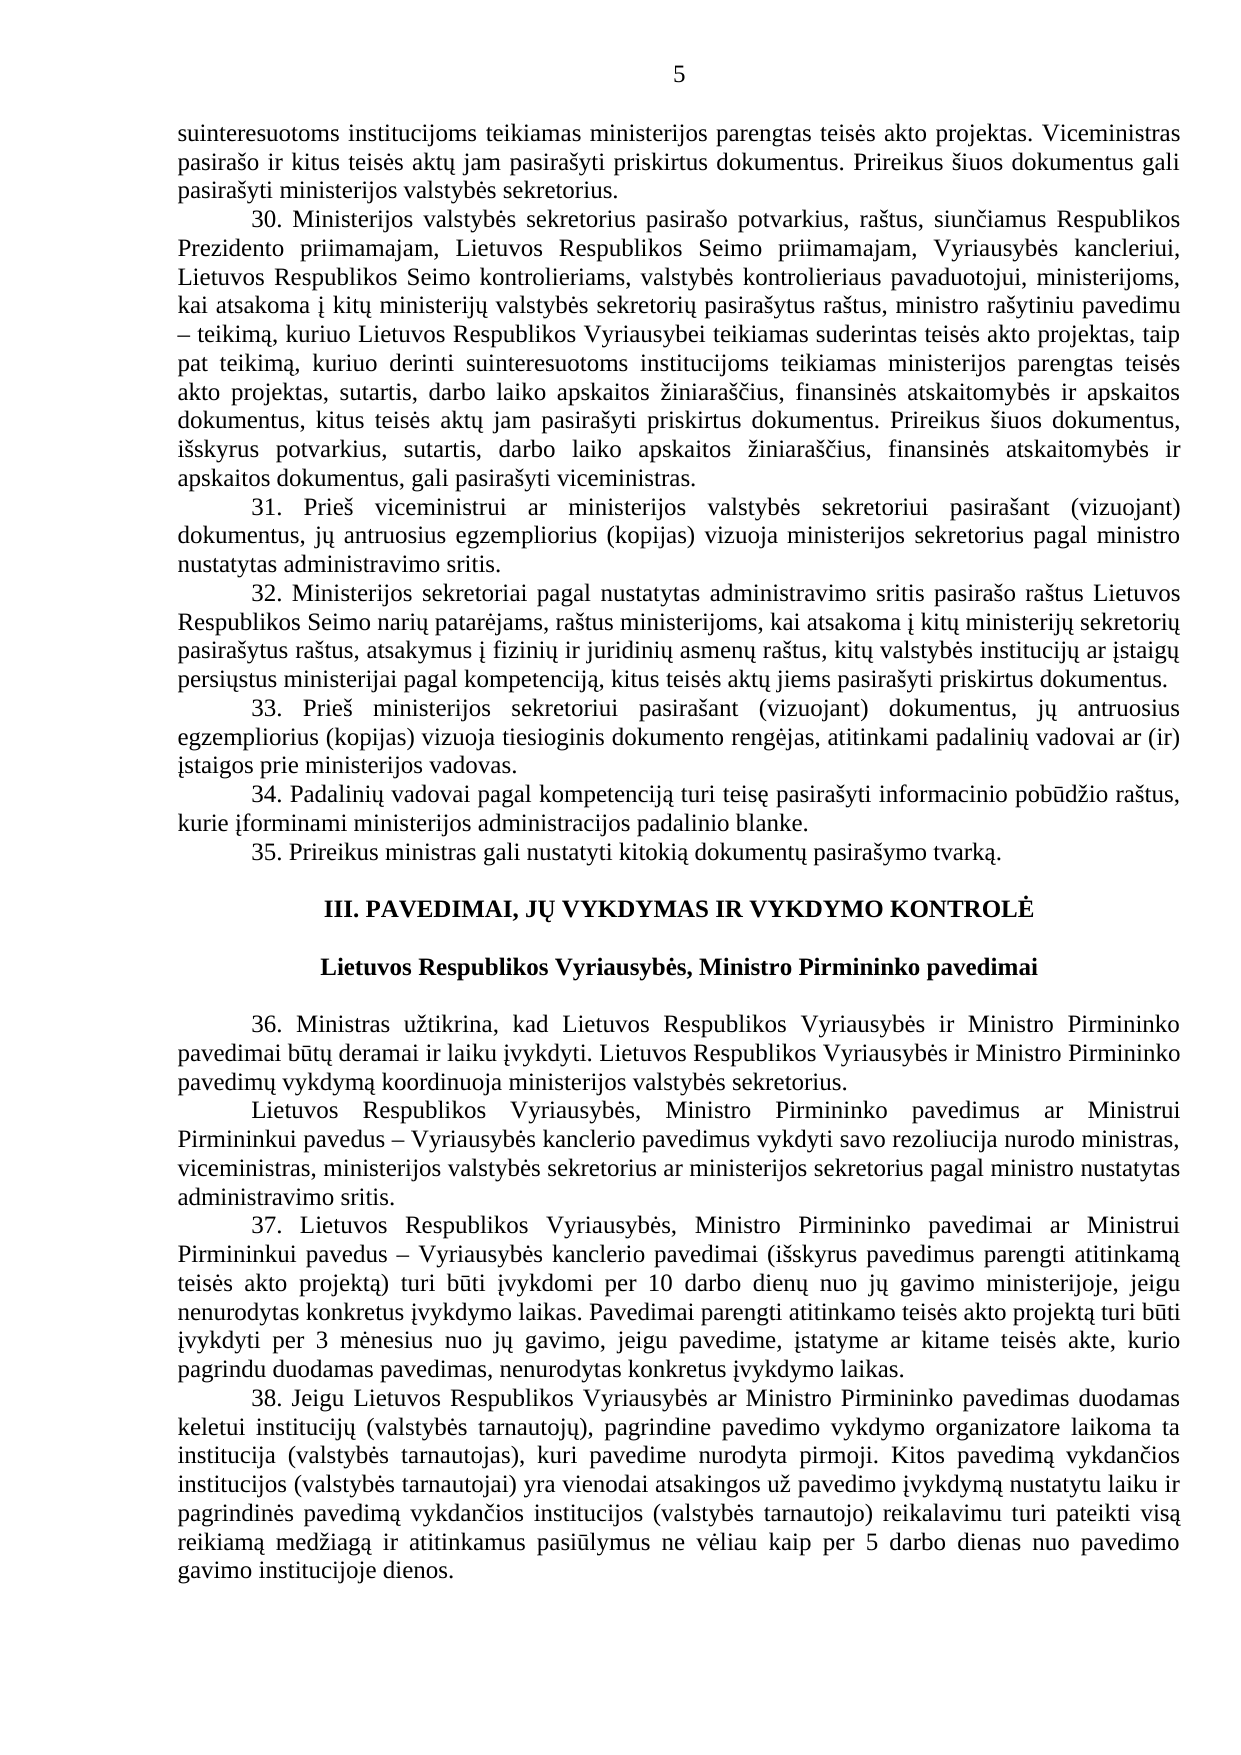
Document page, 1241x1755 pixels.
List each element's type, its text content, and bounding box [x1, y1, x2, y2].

text Lietuvos Respublikos Vyriausybės, Ministro Pirmininko pavedimus ar Ministrui Pirmininkui pavedus – Vyriausybės kanclerio pavedimus vykdyti savo rezoliucija nurodo ministras, viceministras, ministerijos valstybės sekretorius ar ministerijos sekretorius pagal ministro nustatytas administravimo sritis. [177, 1096, 1181, 1211]
text 36. Ministras užtikrina, kad Lietuvos Respublikos Vyriausybės ir Ministro Pirmininko pavedimai būtų deramai ir laiku įvykdyti. Lietuvos Respublikos Vyriausybės ir Ministro Pirmininko pavedimų vykdymą koordinuoja ministerijos valstybės sekretorius. [177, 1009, 1181, 1096]
text 32. Ministerijos sekretoriai pagal nustatytas administravimo sritis pasirašo raštus Lietuvos Respublikos Seimo narių patarėjams, raštus ministerijoms, kai atsakoma į kitų ministerijų sekretorių pasirašytus raštus, atsakymus į fizinių ir juridinių asmenų raštus, kitų valstybės institucijų ar įstaigų persiųstus ministerijai pagal kompetenciją, kitus teisės aktų jiems pasirašyti priskirtus dokumentus. [177, 578, 1181, 693]
text suinteresuotoms institucijoms teikiamas ministerijos parengtas teisės akto projektas. Viceministras pasirašo ir kitus teisės aktų jam pasirašyti priskirtus dokumentus. Prireikus šiuos dokumentus gali pasirašyti ministerijos valstybės sekretorius. [177, 118, 1181, 204]
text 33. Prieš ministerijos sekretoriui pasirašant (vizuojant) dokumentus, jų antruosius egzempliorius (kopijas) vizuoja tiesioginis dokumento rengėjas, atitinkami padalinių vadovai ar (ir) įstaigos prie ministerijos vadovas. [177, 693, 1181, 779]
text 37. Lietuvos Respublikos Vyriausybės, Ministro Pirmininko pavedimai ar Ministrui Pirmininkui pavedus – Vyriausybės kanclerio pavedimai (išskyrus pavedimus parengti atitinkamą teisės akto projektą) turi būti įvykdomi per 10 darbo dienų nuo jų gavimo ministerijoje, jeigu nenurodytas konkretus įvykdymo laikas. Pavedimai parengti atitinkamo teisės akto projektą turi būti įvykdyti per 3 mėnesius nuo jų gavimo, jeigu pavedime, įstatyme ar kitame teisės akte, kurio pagrindu duodamas pavedimas, nenurodytas konkretus įvykdymo laikas. [177, 1211, 1181, 1383]
text Lietuvos Respublikos Vyriausybės, Ministro Pirmininko pavedimai [177, 952, 1181, 981]
text 31. Prieš viceministrui ar ministerijos valstybės sekretoriui pasirašant (vizuojant) dokumentus, jų antruosius egzempliorius (kopijas) vizuoja ministerijos sekretorius pagal ministro nustatytas administravimo sritis. [177, 492, 1181, 578]
text III. PAVEDIMAI, JŲ VYKDYMAS IR VYKDYMO KONTROLĖ [177, 894, 1181, 923]
text 38. Jeigu Lietuvos Respublikos Vyriausybės ar Ministro Pirmininko pavedimas duodamas keletui institucijų (valstybės tarnautojų), pagrindine pavedimo vykdymo organizatore laikoma ta institucija (valstybės tarnautojas), kuri pavedime nurodyta pirmoji. Kitos pavedimą vykdančios institucijos (valstybės tarnautojai) yra vienodai atsakingos už pavedimo įvykdymą nustatytu laiku ir pagrindinės pavedimą vykdančios institucijos (valstybės tarnautojo) reikalavimu turi pateikti visą reikiamą medžiagą ir atitinkamus pasiūlymus ne vėliau kaip per 5 darbo dienas nuo pavedimo gavimo institucijoje dienos. [177, 1383, 1181, 1584]
text 30. Ministerijos valstybės sekretorius pasirašo potvarkius, raštus, siunčiamus Respublikos Prezidento priimamajam, Lietuvos Respublikos Seimo priimamajam, Vyriausybės kancleriui, Lietuvos Respublikos Seimo kontrolieriams, valstybės kontrolieriaus pavaduotojui, ministerijoms, kai atsakoma į kitų ministerijų valstybės sekretorių pasirašytus raštus, ministro rašytiniu pavedimu – teikimą, kuriuo Lietuvos Respublikos Vyriausybei teikiamas suderintas teisės akto projektas, taip pat teikimą, kuriuo derinti suinteresuotoms institucijoms teikiamas ministerijos parengtas teisės akto projektas, sutartis, darbo laiko apskaitos žiniaraščius, finansinės atskaitomybės ir apskaitos dokumentus, kitus teisės aktų jam pasirašyti priskirtus dokumentus. Prireikus šiuos dokumentus, išskyrus potvarkius, sutartis, darbo laiko apskaitos žiniaraščius, finansinės atskaitomybės ir apskaitos dokumentus, gali pasirašyti viceministras. [177, 204, 1181, 492]
text 34. Padalinių vadovai pagal kompetenciją turi teisę pasirašyti informacinio pobūdžio raštus, kurie įforminami ministerijos administracijos padalinio blanke. [177, 779, 1181, 837]
text 35. Prireikus ministras gali nustatyti kitokią dokumentų pasirašymo tvarką. [177, 837, 1181, 866]
